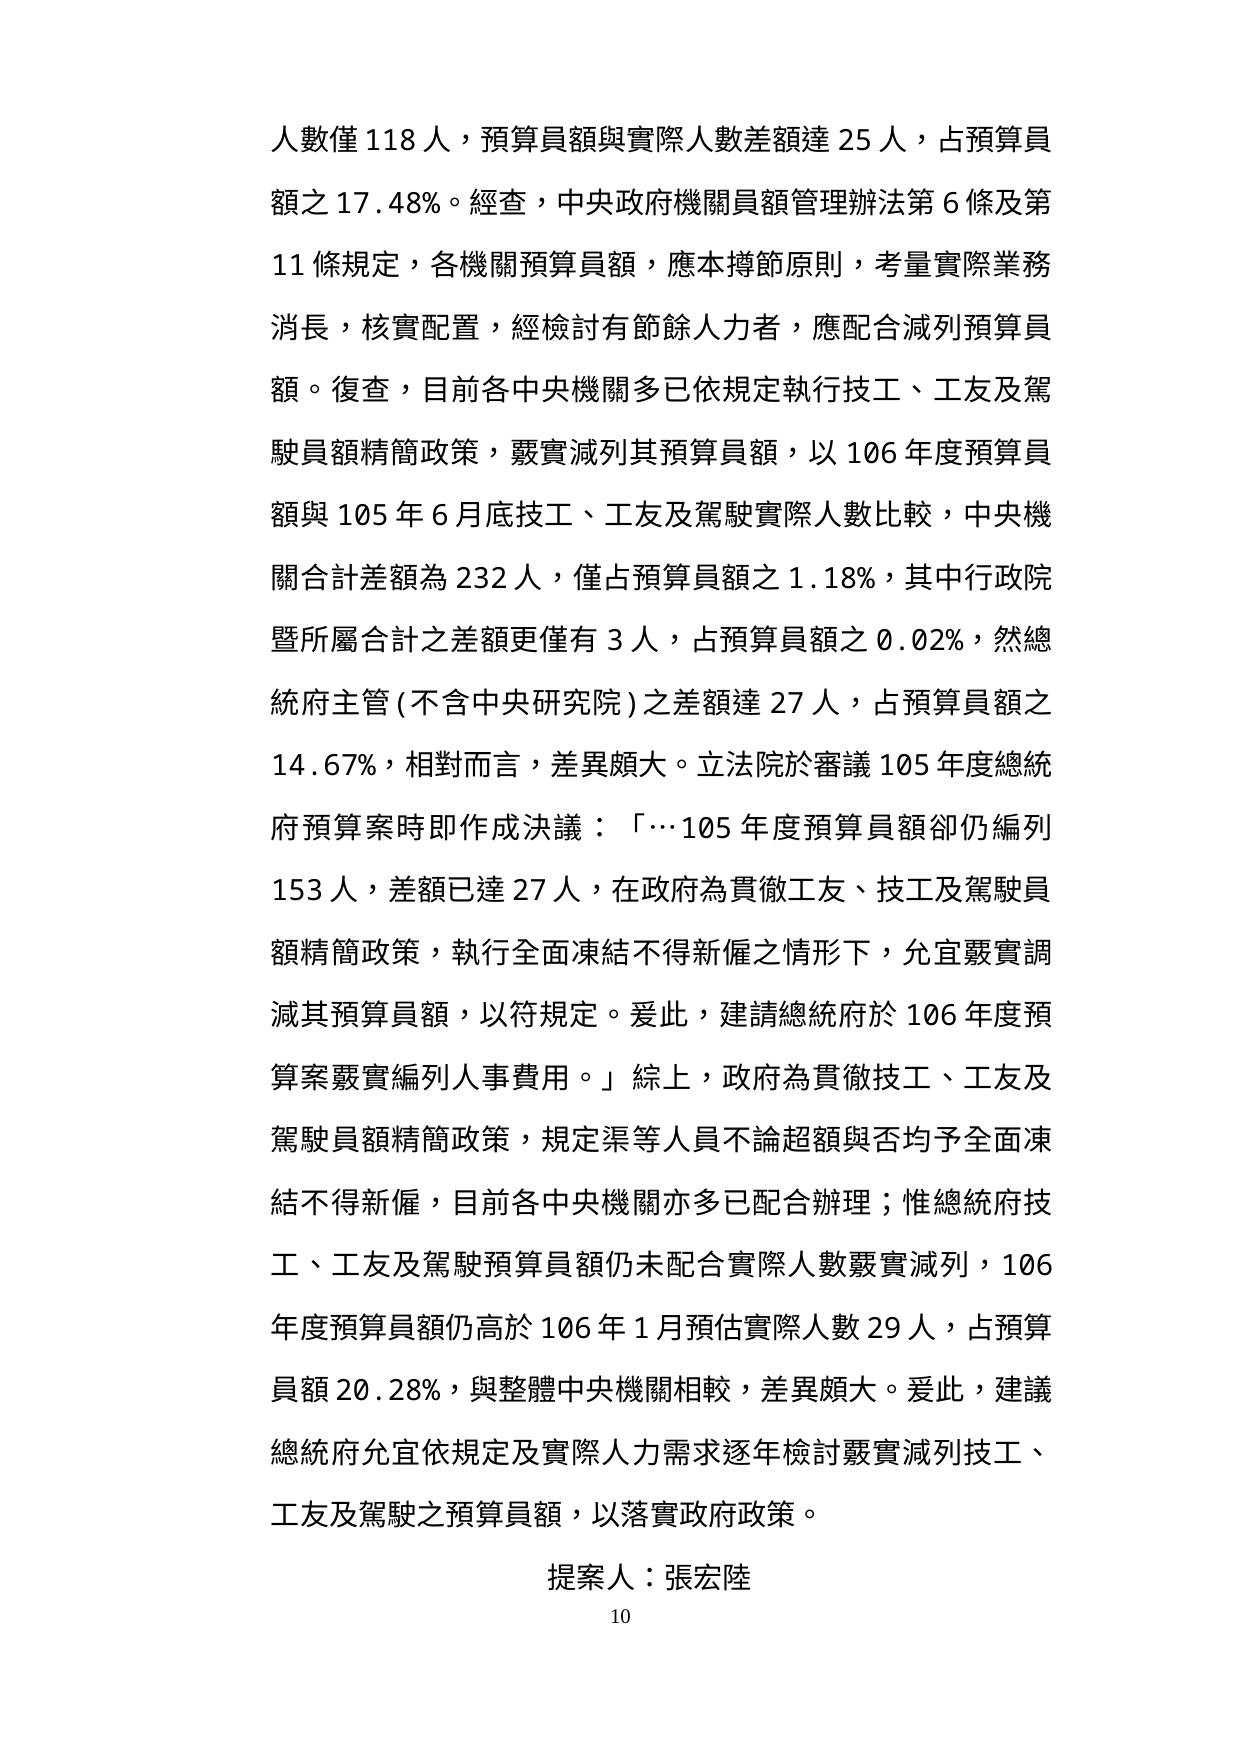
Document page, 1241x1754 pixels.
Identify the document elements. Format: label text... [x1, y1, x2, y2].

text 提案人：張宏陸 [547, 1534, 1053, 1596]
text 人數僅118人，預算員額與實際人數差額達25人，占預算員額之17.48%。經查，中央政府機關員額管理辦法第6條及第11條規定，各機關預算員額，應本撙節原則，考量實際業務消長，核實配置，經檢討有節餘人力者，應配合減列預算員額。復查，目前各中央機關多已依規定執行技工、工友及駕駛員額精簡政策，覈實減列其預算員額，以106年度預算員額與105年6月底技工、工友及駕駛實際人數比較，中央機關合計差額為232人，僅占預算員額之1.18%，其中行政院暨所屬合計之差額更僅有3人，占預算員額之0.02%，然總統府主管(不含中央研究院)之差額達27人，占預算員額之14.67%，相對而言，差異頗大。立法院於審議105年度總統府預算案時即作成決議：「…105年度預算員額卻仍編列153人，差額已達27人，在政府為貫徹工友、技工及駕駛員額精簡政策，執行全面凍結不得新僱之情形下，允宜覈實調減其預算員額，以符規定。爰此，建請總統府於106年度預算案覈實編列人事費用。」綜上，政府為貫徹技工、工友及駕駛員額精簡政策，規定渠等人員不論超額與否均予全面凍結不得新僱，目前各中央機關亦多已配合辦理；惟總統府技工、工友及駕駛預算員額仍未配合實際人數覈實減列，106年度預算員額仍高於106年1月預估實際人數29人，占預算員額20.28%，與整體中央機關相較，差異頗大。爰此，建議總統府允宜依規定及實際人力需求逐年檢討覈實減列技工、工友及駕駛之預算員額，以落實政府政策。 [212, 96, 1053, 1534]
